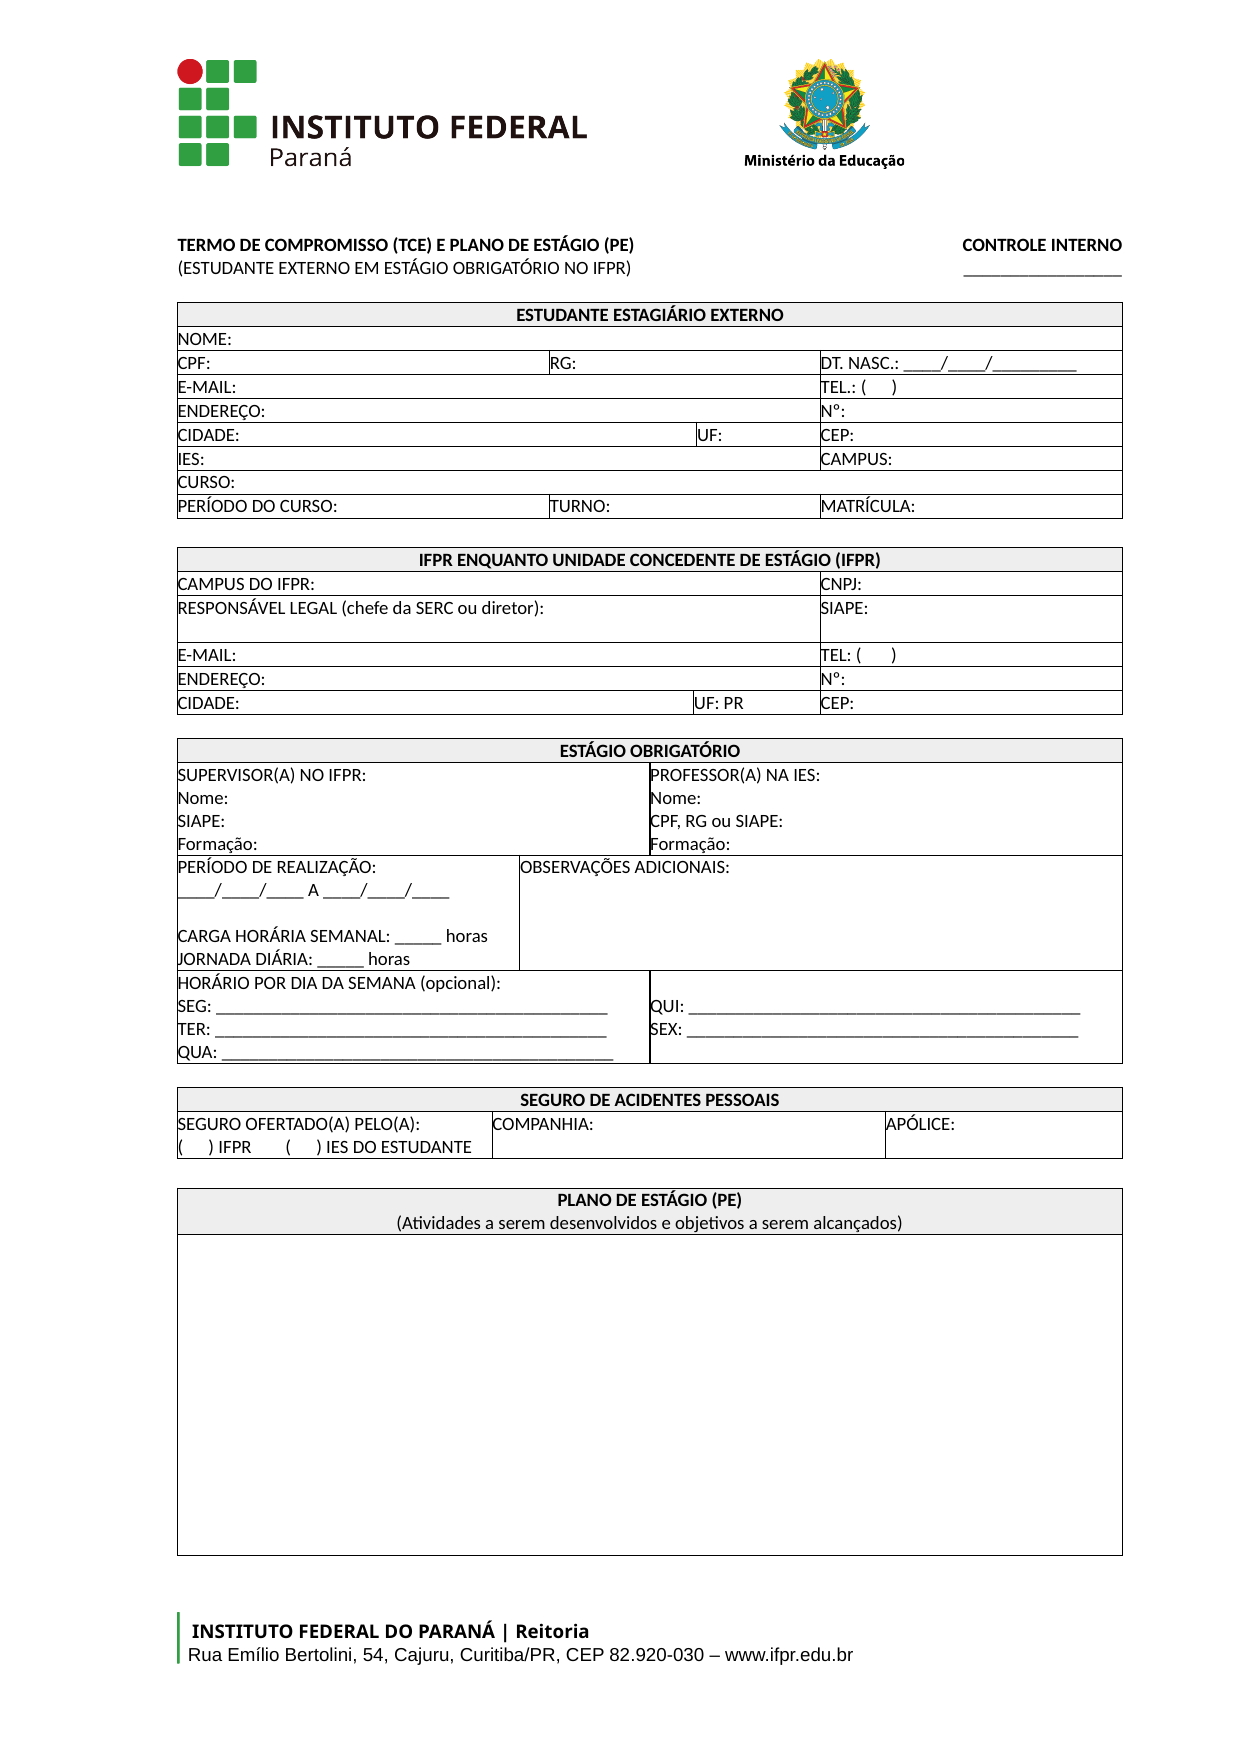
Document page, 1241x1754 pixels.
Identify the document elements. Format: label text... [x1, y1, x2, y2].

table_cell Nº: [821, 667, 1122, 690]
table_cell RG: [550, 351, 820, 374]
table_cell CNPJ: [821, 572, 1122, 595]
table_cell UF: [697, 423, 820, 446]
table_cell OBSERVAÇÕES ADICIONAIS: [520, 856, 1122, 970]
text TERMO DE COMPROMISSO (TCE) E PLANO DE ESTÁGIO (PE) CONTROLE INTERNO [177, 233, 1122, 256]
table_cell ENDEREÇO: [178, 667, 820, 690]
table_cell E-MAIL: [178, 643, 820, 666]
table_cell PERÍODO DE REALIZAÇÃO: ____/____/____ A ____/____/____ CARGA HORÁRIA SEMANAL: _____ horas JORNADA DIÁRIA: _____ horas [178, 856, 519, 970]
table_cell [178, 1235, 1122, 1555]
table_cell MATRÍCULA: [821, 495, 1122, 517]
table_cell PERÍODO DO CURSO: [178, 495, 549, 517]
text (ESTUDANTE EXTERNO EM ESTÁGIO OBRIGATÓRIO NO IFPR) _________________ [177, 256, 1122, 279]
table_cell TEL: ( ) [821, 643, 1122, 666]
table_cell COMPANHIA: [493, 1112, 885, 1158]
table_cell CEP: [821, 691, 1122, 714]
table_cell CIDADE: [178, 691, 693, 714]
table_cell SUPERVISOR(A) NO IFPR: Nome: SIAPE: Formação: [178, 763, 649, 854]
table_cell Nº: [821, 399, 1122, 422]
table_cell TEL.: ( ) [821, 375, 1122, 398]
table_cell IES: [178, 447, 820, 469]
table_cell CAMPUS: [821, 447, 1122, 469]
table_cell HORÁRIO POR DIA DA SEMANA (opcional): SEG: __________________________________________ TER: __________________________________________ QUA: __________________________________________ [178, 971, 649, 1063]
table_cell CAMPUS DO IFPR: [178, 572, 820, 595]
table_cell CEP: [821, 423, 1122, 446]
picture [177, 59, 905, 169]
table_cell TURNO: [550, 495, 820, 517]
table_cell APÓLICE: [886, 1112, 1122, 1158]
table_cell SIAPE: [821, 596, 1122, 642]
table_cell PROFESSOR(A) NA IES: Nome: CPF, RG ou SIAPE: Formação: [651, 763, 1122, 854]
table_cell NOME: [178, 327, 1122, 350]
table_cell UF: PR [694, 691, 820, 714]
picture [147, 1582, 209, 1693]
table_cell DT. NASC.: ____/____/_________ [821, 351, 1122, 374]
table_cell QUI: __________________________________________ SEX: __________________________________________ [651, 971, 1122, 1063]
table_cell RESPONSÁVEL LEGAL (chefe da SERC ou diretor): [178, 596, 820, 642]
table_cell CPF: [178, 351, 549, 374]
table_cell SEGURO OFERTADO(A) PELO(A): ( ) IFPR ( ) IES DO ESTUDANTE [178, 1112, 492, 1158]
table_cell CURSO: [178, 471, 1122, 493]
table_cell ENDEREÇO: [178, 399, 820, 422]
table_cell E-MAIL: [178, 375, 820, 398]
table_cell CIDADE: [178, 423, 696, 446]
